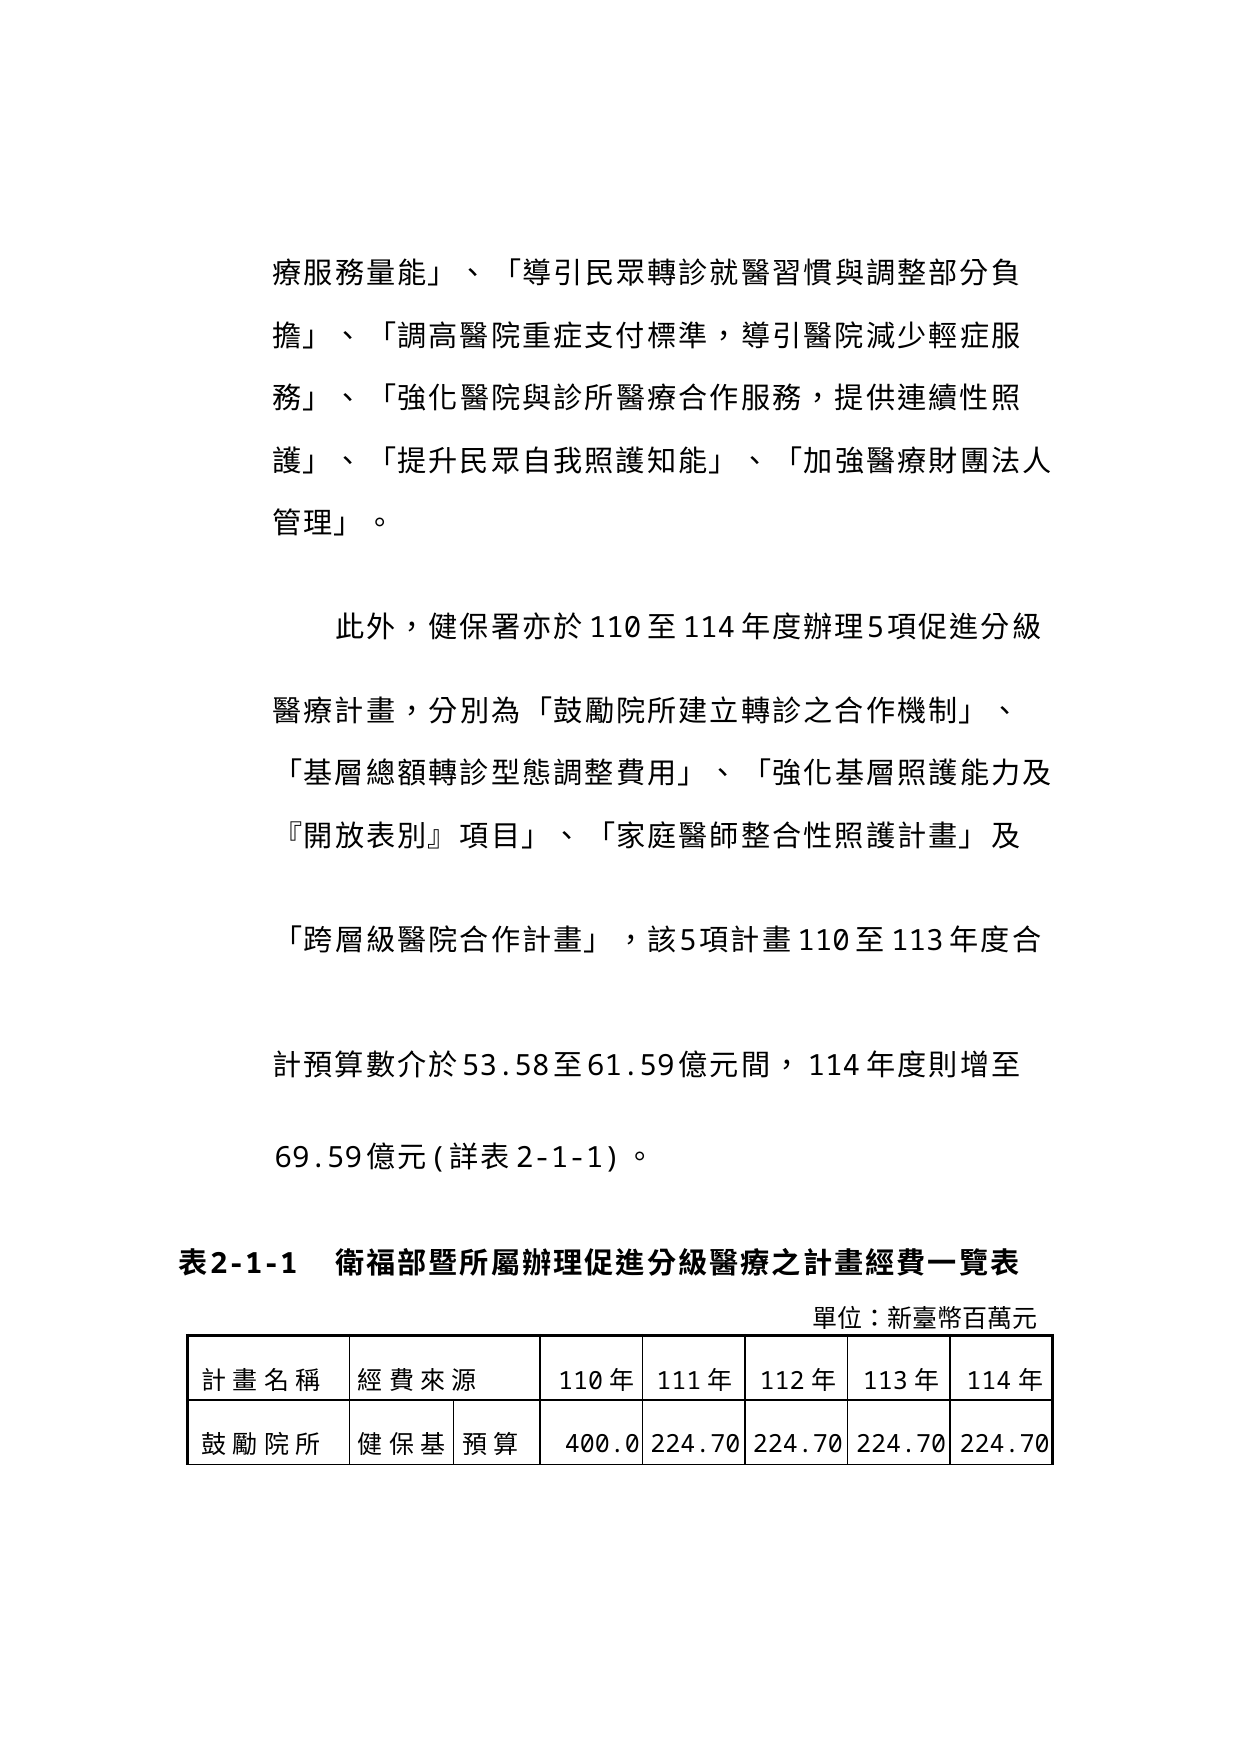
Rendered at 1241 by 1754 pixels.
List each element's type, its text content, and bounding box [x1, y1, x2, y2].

table_header 112年 [746, 1337, 847, 1399]
table_header 110年 [541, 1337, 642, 1399]
table_cell 預算 [454, 1401, 539, 1463]
text 單位：新臺幣百萬元 [236, 1302, 1037, 1334]
text 療服務量能」、「導引民眾轉診就醫習慣與調整部分負擔」、「調高醫院重症支付標準，導引醫院減少輕症服務」、「強化醫院與診所醫療合作服務，提供連續性照護」、「提升民眾自我照護知能」、「加強醫療財團法人管理」。 [266, 229, 1063, 542]
table_cell 健保基 [350, 1401, 453, 1463]
table_header 114年 [951, 1337, 1051, 1399]
table_cell 鼓勵院所 [189, 1401, 349, 1463]
table_header 計畫名稱 [189, 1337, 349, 1399]
table_header 111年 [643, 1337, 744, 1399]
text 此外，健保署亦於110至114年度辦理5項促進分級醫療計畫，分別為「鼓勵院所建立轉診之合作機制」、「基層總額轉診型態調整費用」、「強化基層照護能力及『開放表別』項目」、「家庭醫師整合性照護計畫」及「跨層級醫院合作計畫」，該5項計畫110至113年度合計預算數介於53.58至61.59億元間，114年度則增至69.59億元(詳表2-1-1)。 [266, 542, 1063, 1167]
table_cell 400.0 [541, 1401, 642, 1463]
table_cell 224.70 [848, 1401, 949, 1463]
table_header 113年 [848, 1337, 949, 1399]
text 表2-1-1 衛福部暨所屬辦理促進分級醫療之計畫經費一覽表 [177, 1177, 1063, 1302]
table_cell 224.70 [746, 1401, 847, 1463]
table_header 經費來源 [350, 1337, 539, 1399]
table_cell 224.70 [951, 1401, 1051, 1463]
table_cell 224.70 [643, 1401, 744, 1463]
